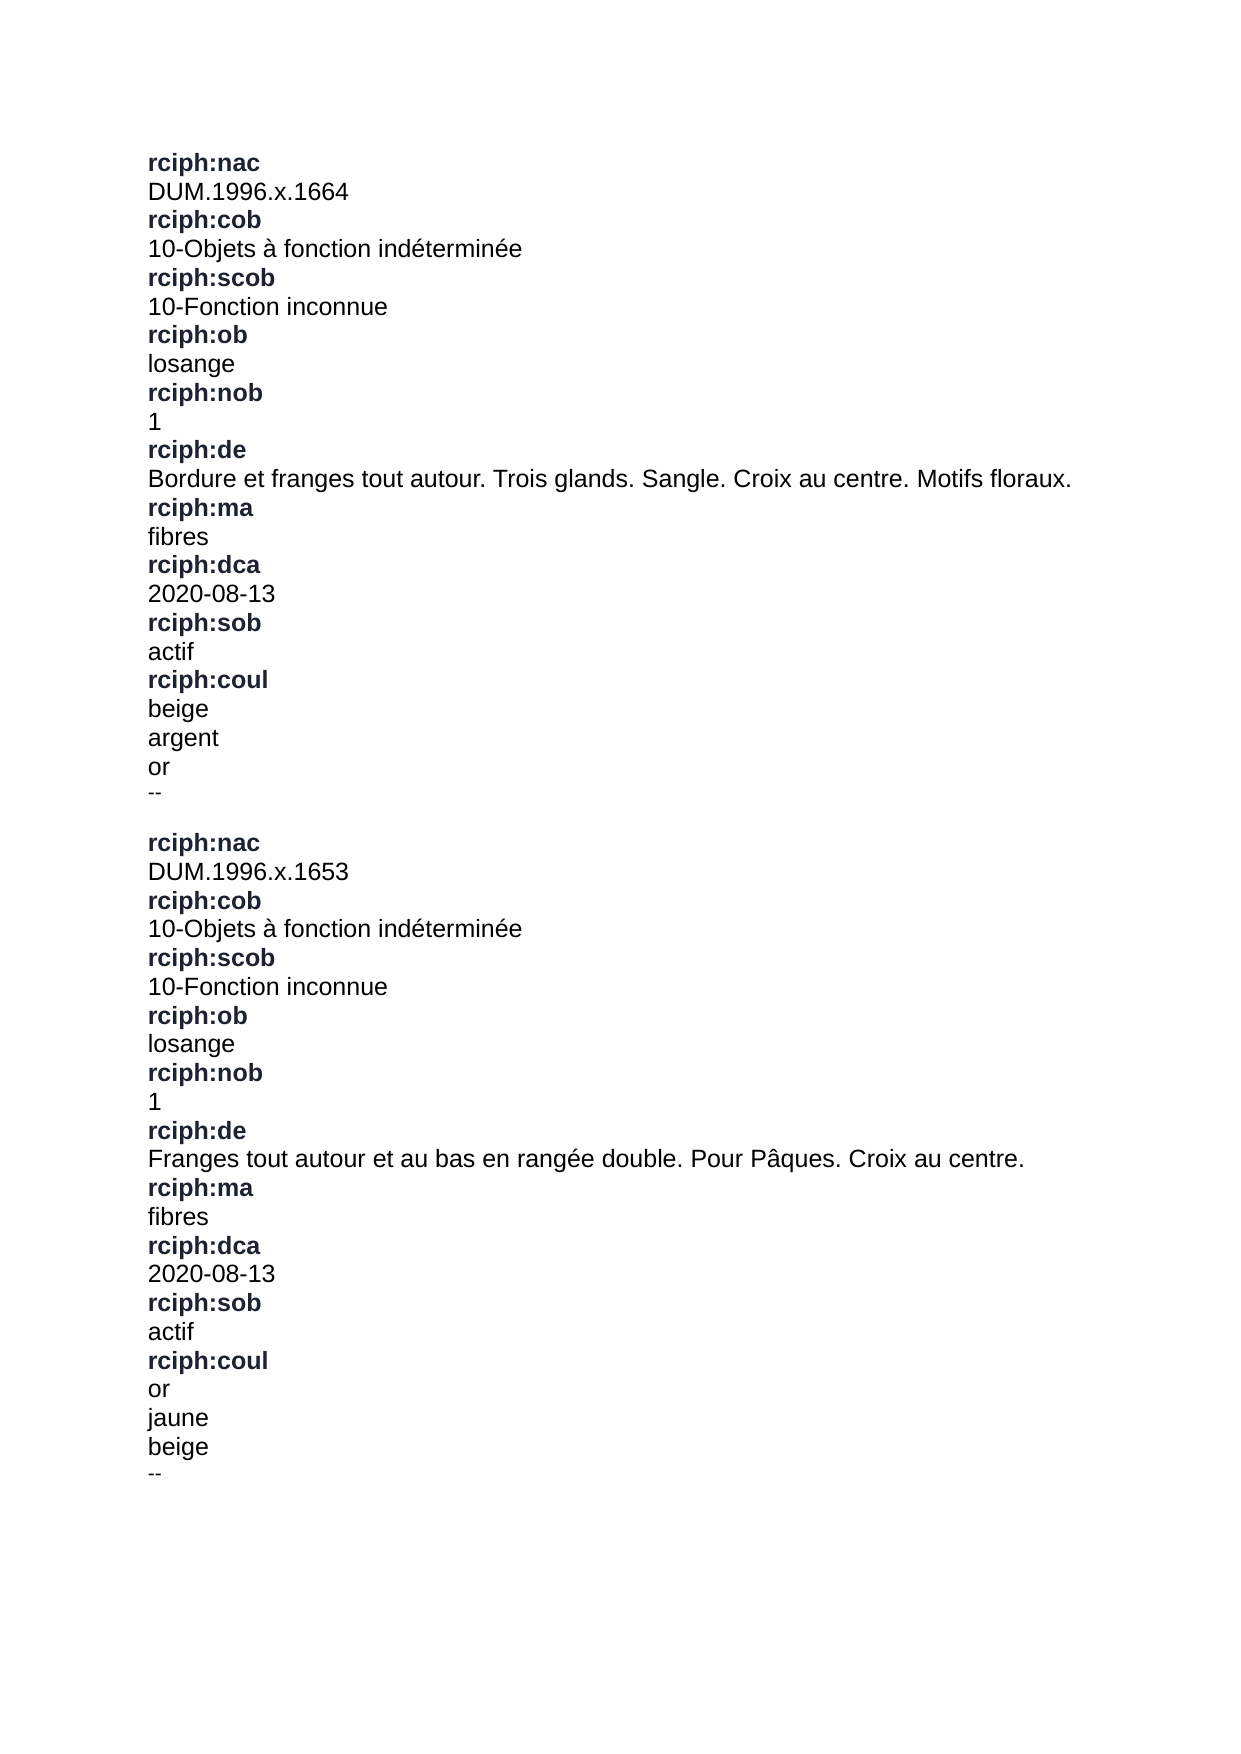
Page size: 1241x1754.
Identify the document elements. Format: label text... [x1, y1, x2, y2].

text or [148, 1374, 1092, 1403]
text 2020-08-13 [148, 579, 1092, 608]
text rciph:cob [148, 886, 1092, 914]
text rciph:coul [148, 1346, 1092, 1374]
text fibres [148, 521, 1092, 550]
text rciph:sob [148, 1288, 1092, 1317]
text rciph:nac [148, 148, 1092, 176]
text 2020-08-13 [148, 1259, 1092, 1288]
text rciph:nac [148, 828, 1092, 857]
text Bordure et franges tout autour. Trois glands. Sangle. Croix au centre. Motifs floraux. [148, 464, 1092, 493]
text 1 [148, 1087, 1092, 1116]
text fibres [148, 1202, 1092, 1231]
text losange [148, 1029, 1092, 1058]
text rciph:sob [148, 608, 1092, 636]
text actif [148, 1317, 1092, 1346]
text rciph:ma [148, 493, 1092, 521]
text 10-Fonction inconnue [148, 972, 1092, 1001]
text 10-Objets à fonction indéterminée [148, 914, 1092, 943]
text rciph:dca [148, 550, 1092, 579]
text 10-Objets à fonction indéterminée [148, 234, 1092, 263]
text rciph:cob [148, 205, 1092, 234]
text actif [148, 636, 1092, 665]
text rciph:de [148, 435, 1092, 464]
text rciph:ob [148, 1001, 1092, 1029]
text rciph:dca [148, 1231, 1092, 1259]
text beige [148, 694, 1092, 723]
text argent [148, 723, 1092, 751]
text -- [148, 1461, 1092, 1484]
text losange [148, 349, 1092, 378]
text rciph:nob [148, 1058, 1092, 1087]
text or [148, 751, 1092, 780]
text rciph:coul [148, 665, 1092, 694]
text -- [148, 780, 1092, 804]
text 1 [148, 406, 1092, 435]
text rciph:ob [148, 320, 1092, 349]
text rciph:de [148, 1116, 1092, 1144]
text DUM.1996.x.1664 [148, 176, 1092, 205]
text rciph:ma [148, 1173, 1092, 1202]
text rciph:scob [148, 943, 1092, 972]
text beige [148, 1432, 1092, 1461]
text rciph:scob [148, 263, 1092, 291]
text 10-Fonction inconnue [148, 291, 1092, 320]
text Franges tout autour et au bas en rangée double. Pour Pâques. Croix au centre. [148, 1144, 1092, 1173]
text rciph:nob [148, 378, 1092, 406]
text DUM.1996.x.1653 [148, 857, 1092, 886]
text jaune [148, 1403, 1092, 1432]
